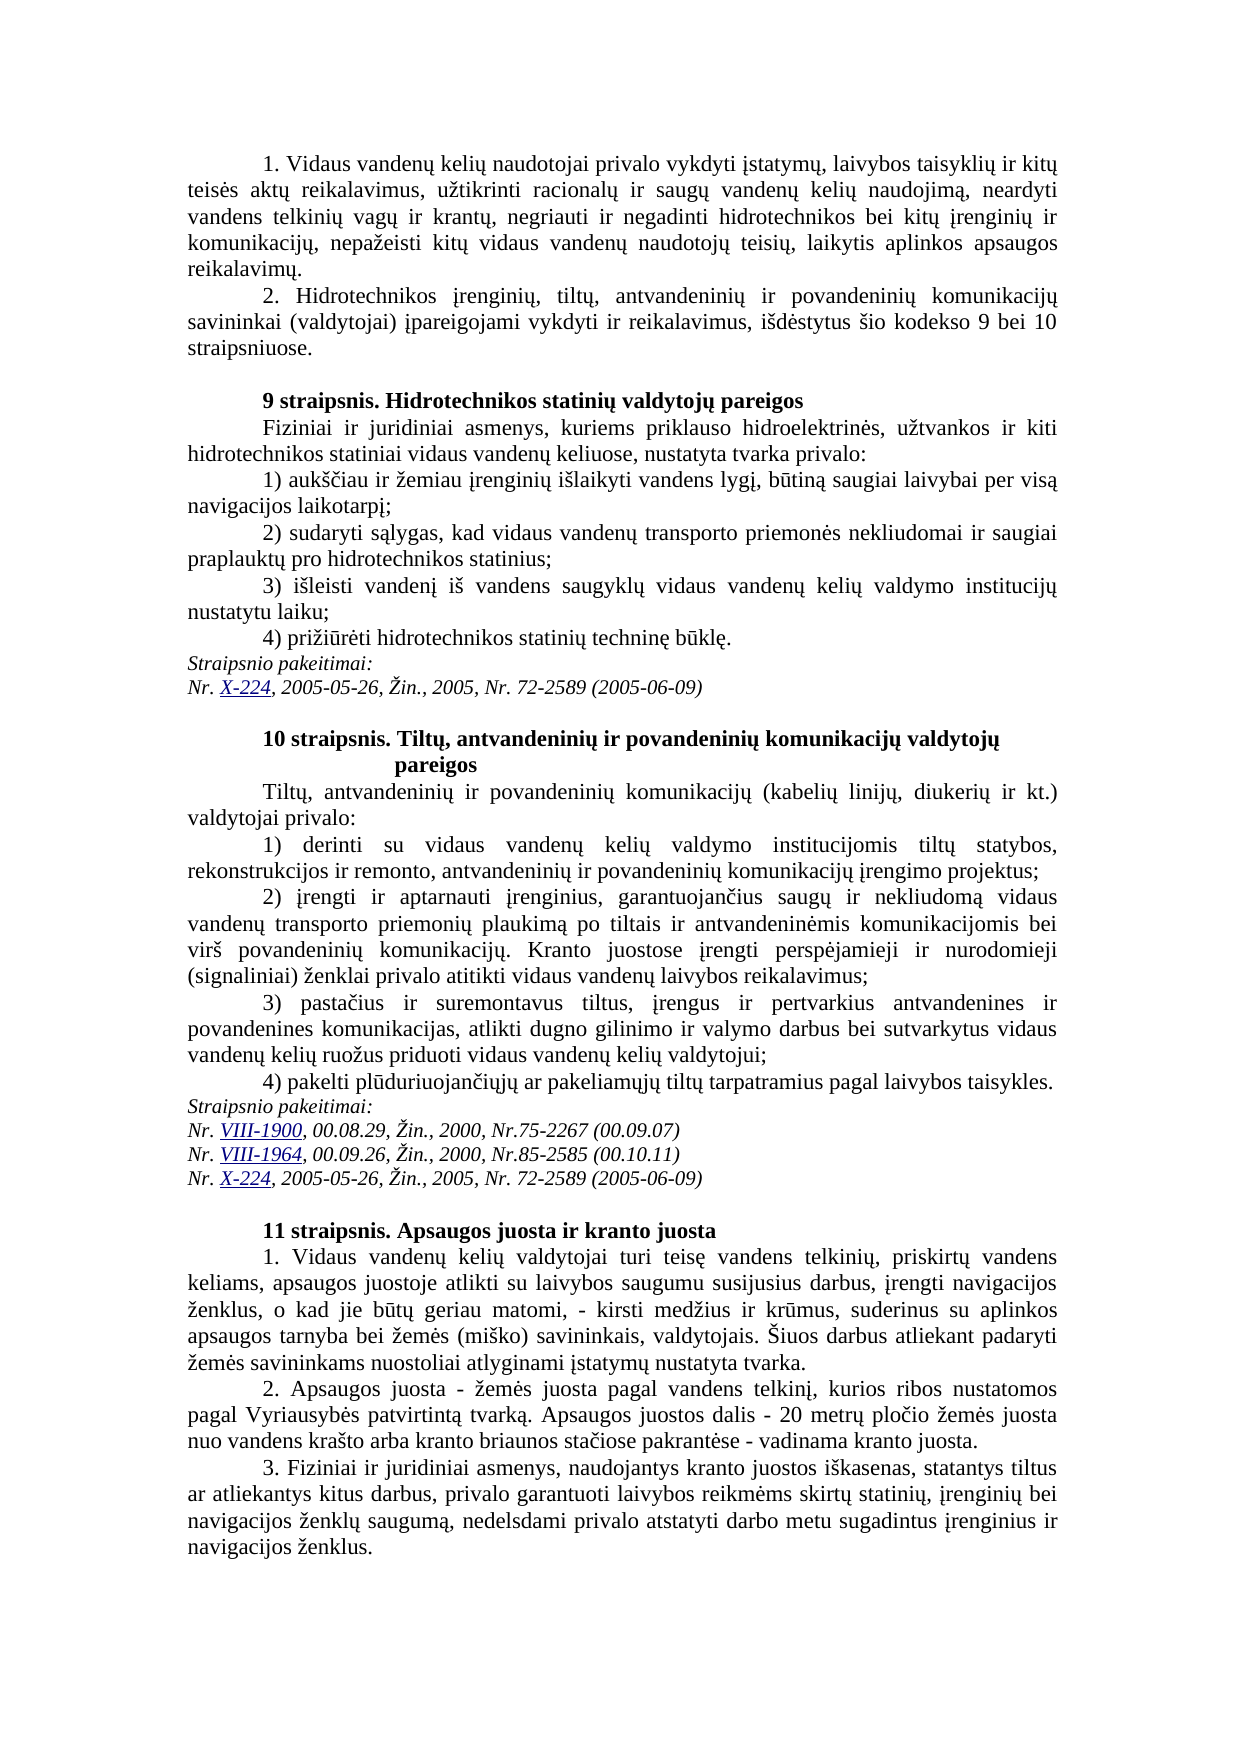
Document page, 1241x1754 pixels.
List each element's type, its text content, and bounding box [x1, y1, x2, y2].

text Nr. VIII-1964, 00.09.26, Žin., 2000, Nr.85-2585 (00.10.11) [187, 1142, 1059, 1166]
text pareigos [187, 752, 1059, 778]
text Nr. X-224, 2005-05-26, Žin., 2005, Nr. 72-2589 (2005-06-09) [187, 675, 1059, 699]
text 1) derinti su vidaus vandenų kelių valdymo institucijomis tiltų statybos, rekonstrukcijos ir remonto, antvandeninių ir povandeninių komunikacijų įrengimo projektus; [187, 831, 1059, 883]
text Straipsnio pakeitimai: [187, 651, 1059, 675]
text 1) aukščiau ir žemiau įrenginių išlaikyti vandens lygį, būtiną saugiai laivybai per visą navigacijos laikotarpį; [187, 466, 1059, 519]
text 2. Apsaugos juosta - žemės juosta pagal vandens telkinį, kurios ribos nustatomos pagal Vyriausybės patvirtintą tvarką. Apsaugos juostos dalis - 20 metrų pločio žemės juosta nuo vandens krašto arba kranto briaunos stačiose pakrantėse - vadinama kranto juosta. [187, 1375, 1059, 1454]
text Nr. VIII-1900, 00.08.29, Žin., 2000, Nr.75-2267 (00.09.07) [187, 1118, 1059, 1142]
text 3) pastačius ir suremontavus tiltus, įrengus ir pertvarkius antvandenines ir povandenines komunikacijas, atlikti dugno gilinimo ir valymo darbus bei sutvarkytus vidaus vandenų kelių ruožus priduoti vidaus vandenų kelių valdytojui; [187, 989, 1059, 1068]
text 1. Vidaus vandenų kelių naudotojai privalo vykdyti įstatymų, laivybos taisyklių ir kitų teisės aktų reikalavimus, užtikrinti racionalų ir saugų vandenų kelių naudojimą, neardyti vandens telkinių vagų ir krantų, negriauti ir negadinti hidrotechnikos bei kitų įrenginių ir komunikacijų, nepažeisti kitų vidaus vandenų naudotojų teisių, laikytis aplinkos apsaugos reikalavimų. [187, 150, 1059, 282]
text Fiziniai ir juridiniai asmenys, kuriems priklauso hidroelektrinės, užtvankos ir kiti hidrotechnikos statiniai vidaus vandenų keliuose, nustatyta tvarka privalo: [187, 413, 1059, 466]
text Straipsnio pakeitimai: [187, 1094, 1059, 1118]
text 3) išleisti vandenį iš vandens saugyklų vidaus vandenų kelių valdymo institucijų nustatytu laiku; [187, 572, 1059, 624]
text 9 straipsnis. Hidrotechnikos statinių valdytojų pareigos [187, 387, 1059, 413]
text 2. Hidrotechnikos įrenginių, tiltų, antvandeninių ir povandeninių komunikacijų savininkai (valdytojai) įpareigojami vykdyti ir reikalavimus, išdėstytus šio kodekso 9 bei 10 straipsniuose. [187, 282, 1059, 361]
text 4) pakelti plūduriuojančiųjų ar pakeliamųjų tiltų tarpatramius pagal laivybos taisykles. [187, 1068, 1059, 1094]
text 10 straipsnis. Tiltų, antvandeninių ir povandeninių komunikacijų valdytojų [187, 725, 1059, 752]
text 1. Vidaus vandenų kelių valdytojai turi teisę vandens telkinių, priskirtų vandens keliams, apsaugos juostoje atlikti su laivybos saugumu susijusius darbus, įrengti navigacijos ženklus, o kad jie būtų geriau matomi, - kirsti medžius ir krūmus, suderinus su aplinkos apsaugos tarnyba bei žemės (miško) savininkais, valdytojais. Šiuos darbus atliekant padaryti žemės savininkams nuostoliai atlyginami įstatymų nustatyta tvarka. [187, 1243, 1059, 1375]
text 4) prižiūrėti hidrotechnikos statinių techninę būklę. [187, 624, 1059, 651]
text Nr. X-224, 2005-05-26, Žin., 2005, Nr. 72-2589 (2005-06-09) [187, 1166, 1059, 1190]
text 11 straipsnis. Apsaugos juosta ir kranto juosta [187, 1217, 1059, 1243]
text Tiltų, antvandeninių ir povandeninių komunikacijų (kabelių linijų, diukerių ir kt.) valdytojai privalo: [187, 778, 1059, 831]
text 3. Fiziniai ir juridiniai asmenys, naudojantys kranto juostos iškasenas, statantys tiltus ar atliekantys kitus darbus, privalo garantuoti laivybos reikmėms skirtų statinių, įrenginių bei navigacijos ženklų saugumą, nedelsdami privalo atstatyti darbo metu sugadintus įrenginius ir navigacijos ženklus. [187, 1454, 1059, 1559]
text 2) sudaryti sąlygas, kad vidaus vandenų transporto priemonės nekliudomai ir saugiai praplauktų pro hidrotechnikos statinius; [187, 519, 1059, 572]
text 2) įrengti ir aptarnauti įrenginius, garantuojančius saugų ir nekliudomą vidaus vandenų transporto priemonių plaukimą po tiltais ir antvandeninėmis komunikacijomis bei virš povandeninių komunikacijų. Kranto juostose įrengti perspėjamieji ir nurodomieji (signaliniai) ženklai privalo atitikti vidaus vandenų laivybos reikalavimus; [187, 883, 1059, 989]
